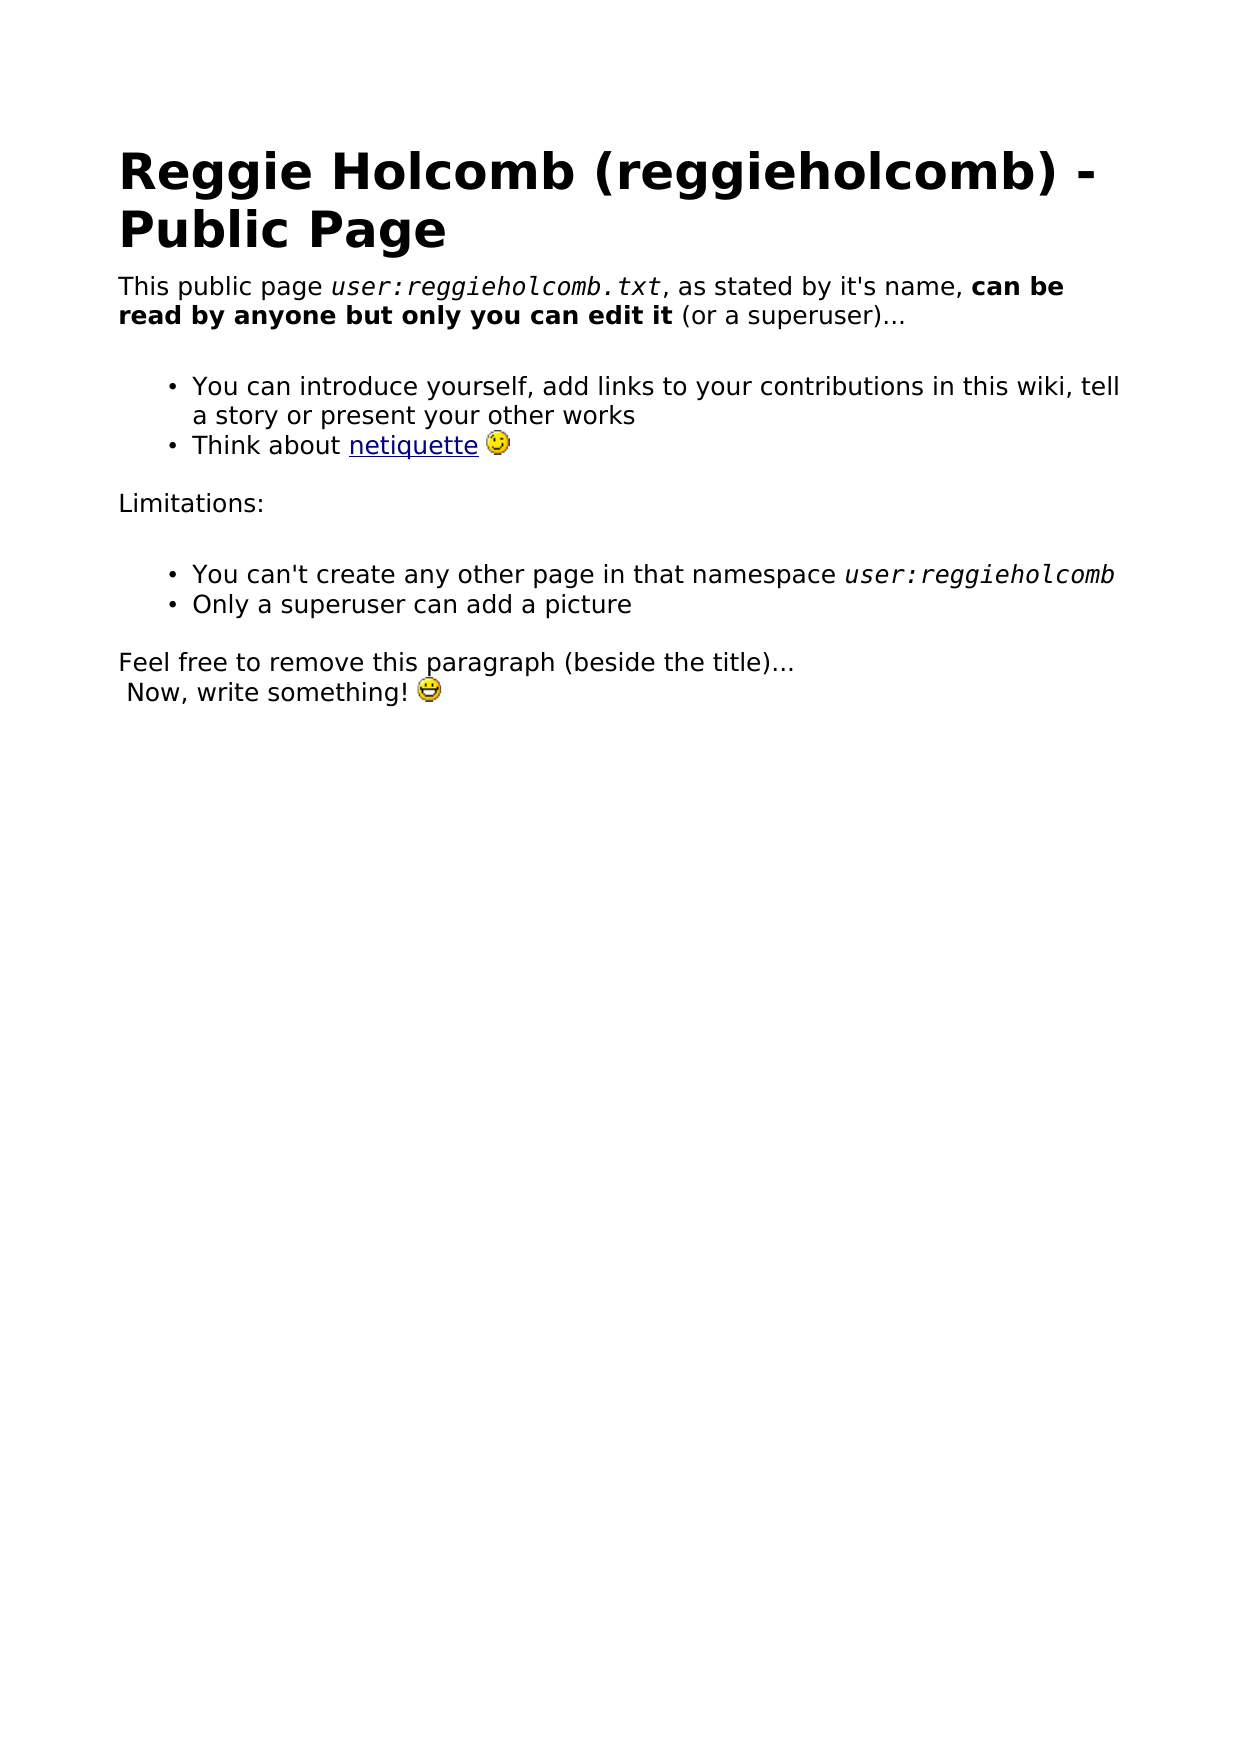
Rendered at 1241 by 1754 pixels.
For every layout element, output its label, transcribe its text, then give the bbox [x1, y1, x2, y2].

text Feel free to remove this paragraph (beside the title)... Now, write something! [118, 648, 1122, 707]
text Limitations: [118, 489, 1122, 519]
picture [417, 677, 442, 702]
subtitle Reggie Holcomb (reggieholcomb) - Public Page [118, 143, 1122, 259]
list You can't create any other page in that namespace user:reggieholcomb [177, 561, 1122, 590]
picture [486, 430, 510, 455]
list You can introduce yourself, add links to your contributions in this wiki, tell a story or present your other works [177, 372, 1122, 431]
list Only a superuser can add a picture [177, 590, 1122, 619]
text This public page user:reggieholcomb.txt, as stated by it's name, can be read by anyone but only you can edit it (or a superuser)... [118, 272, 1122, 330]
list Think about netiquette [177, 431, 1122, 460]
